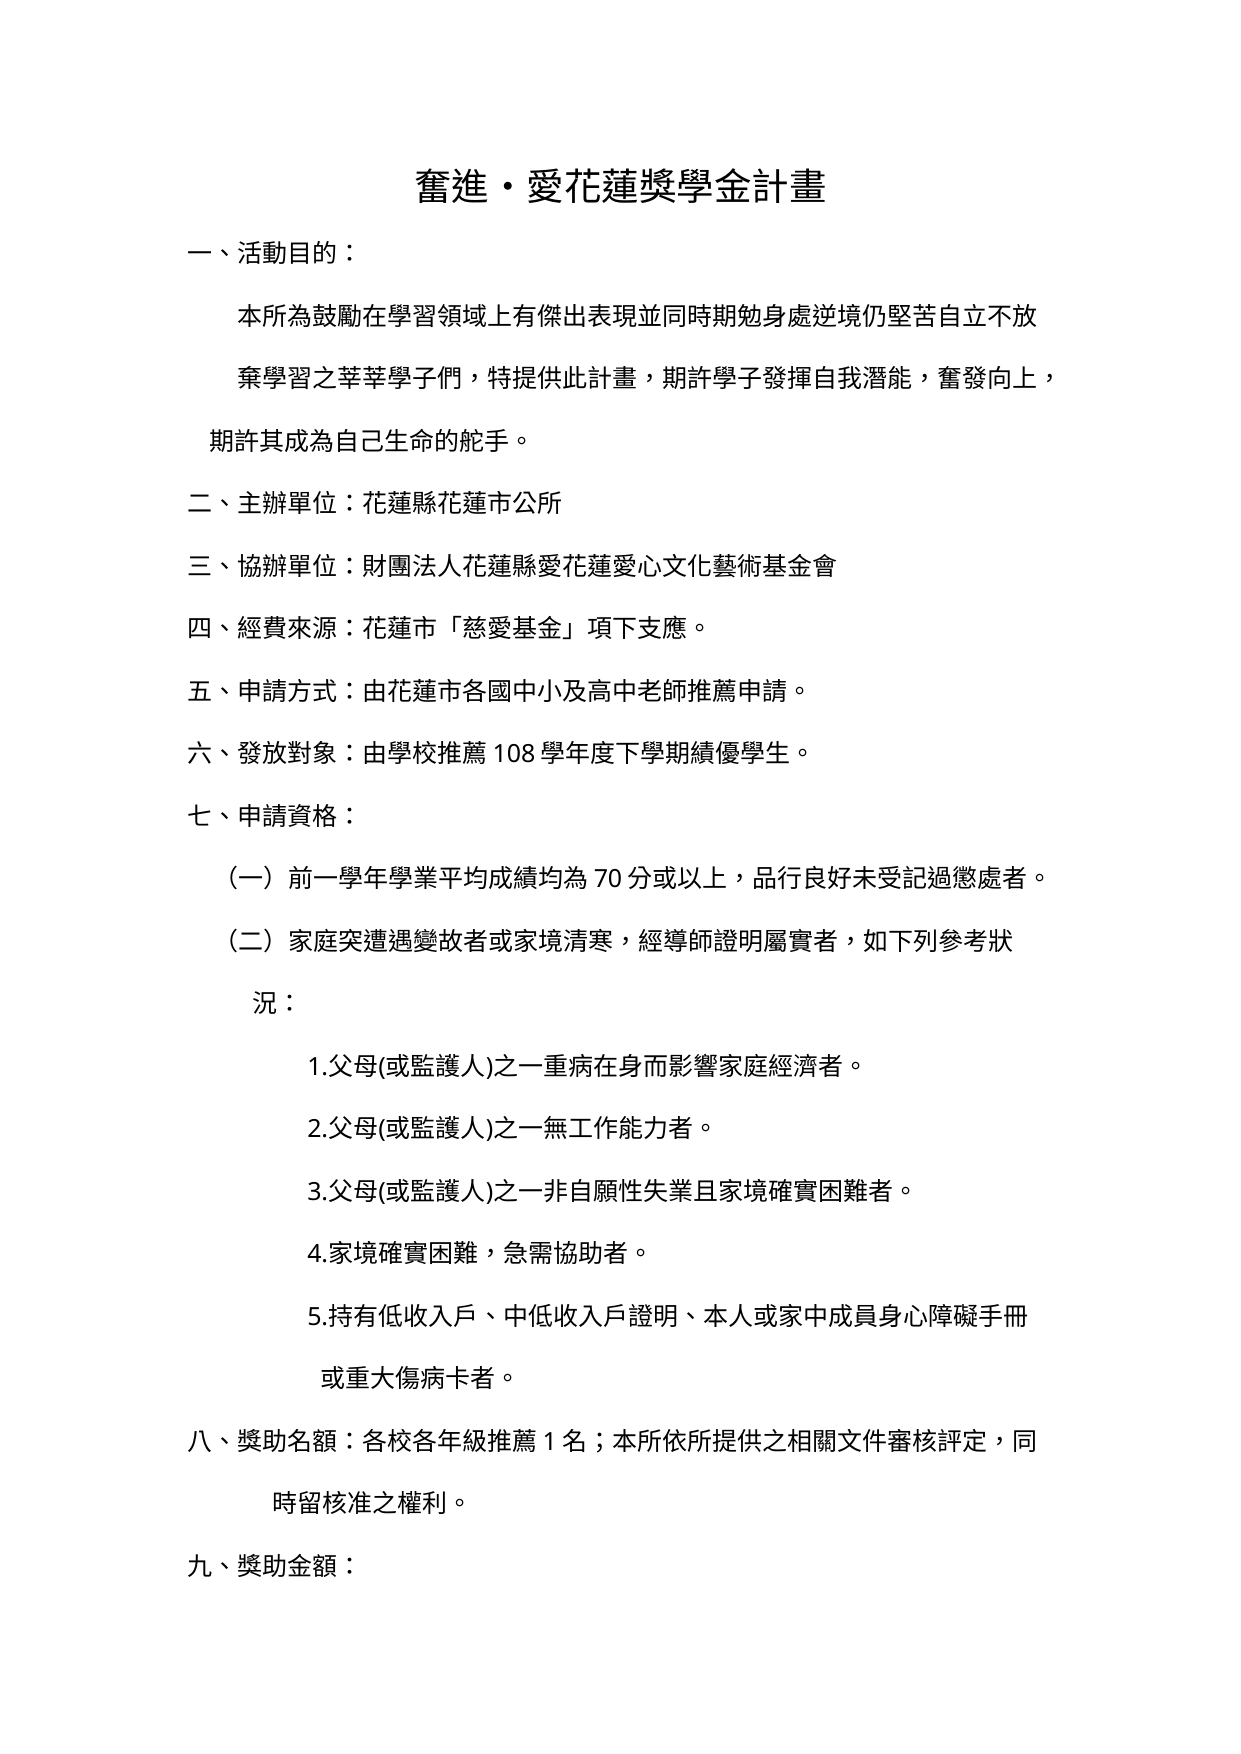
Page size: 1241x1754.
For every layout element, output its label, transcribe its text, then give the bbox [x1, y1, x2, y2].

text 或重大傷病卡者。 [307, 1337, 1053, 1400]
text 況： [187, 962, 1053, 1025]
text （一）前一學年學業平均成績均為70分或以上，品行良好未受記過懲處者。 [187, 837, 1053, 900]
text 二、主辦單位：花蓮縣花蓮市公所 [187, 462, 1053, 525]
text （二）家庭突遭遇變故者或家境清寒，經導師證明屬實者，如下列參考狀 [187, 900, 1053, 962]
text 本所為鼓勵在學習領域上有傑出表現並同時期勉身處逆境仍堅苦自立不放 [187, 275, 1053, 337]
text 四、經費來源：花蓮市「慈愛基金」項下支應。 [187, 587, 1053, 650]
text 九、獎助金額： [187, 1525, 1053, 1587]
text 八、獎助名額：各校各年級推薦1名；本所依所提供之相關文件審核評定，同 [187, 1400, 1053, 1462]
text 奮進‧愛花蓮獎學金計畫 [187, 150, 1053, 212]
text 5.持有低收入戶、中低收入戶證明、本人或家中成員身心障礙手冊 [307, 1275, 1053, 1337]
text 棄學習之莘莘學子們，特提供此計畫，期許學子發揮自我潛能，奮發向上， 期許其成為自己生命的舵手。 [187, 337, 1053, 462]
text 三、協辦單位：財團法人花蓮縣愛花蓮愛心文化藝術基金會 [187, 525, 1053, 587]
text 七、申請資格： [187, 775, 1053, 837]
text 1.父母(或監護人)之一重病在身而影響家庭經濟者。 2.父母(或監護人)之一無工作能力者。 3.父母(或監護人)之一非自願性失業且家境確實困難者。 4.家境確實困難，急需協助者。 [307, 1025, 1053, 1275]
text 六、發放對象：由學校推薦108學年度下學期績優學生。 [187, 712, 1053, 775]
text 五、申請方式：由花蓮市各國中小及高中老師推薦申請。 [187, 650, 1053, 712]
text 一、活動目的： [187, 212, 1053, 275]
text 時留核准之權利。 [187, 1462, 1053, 1525]
